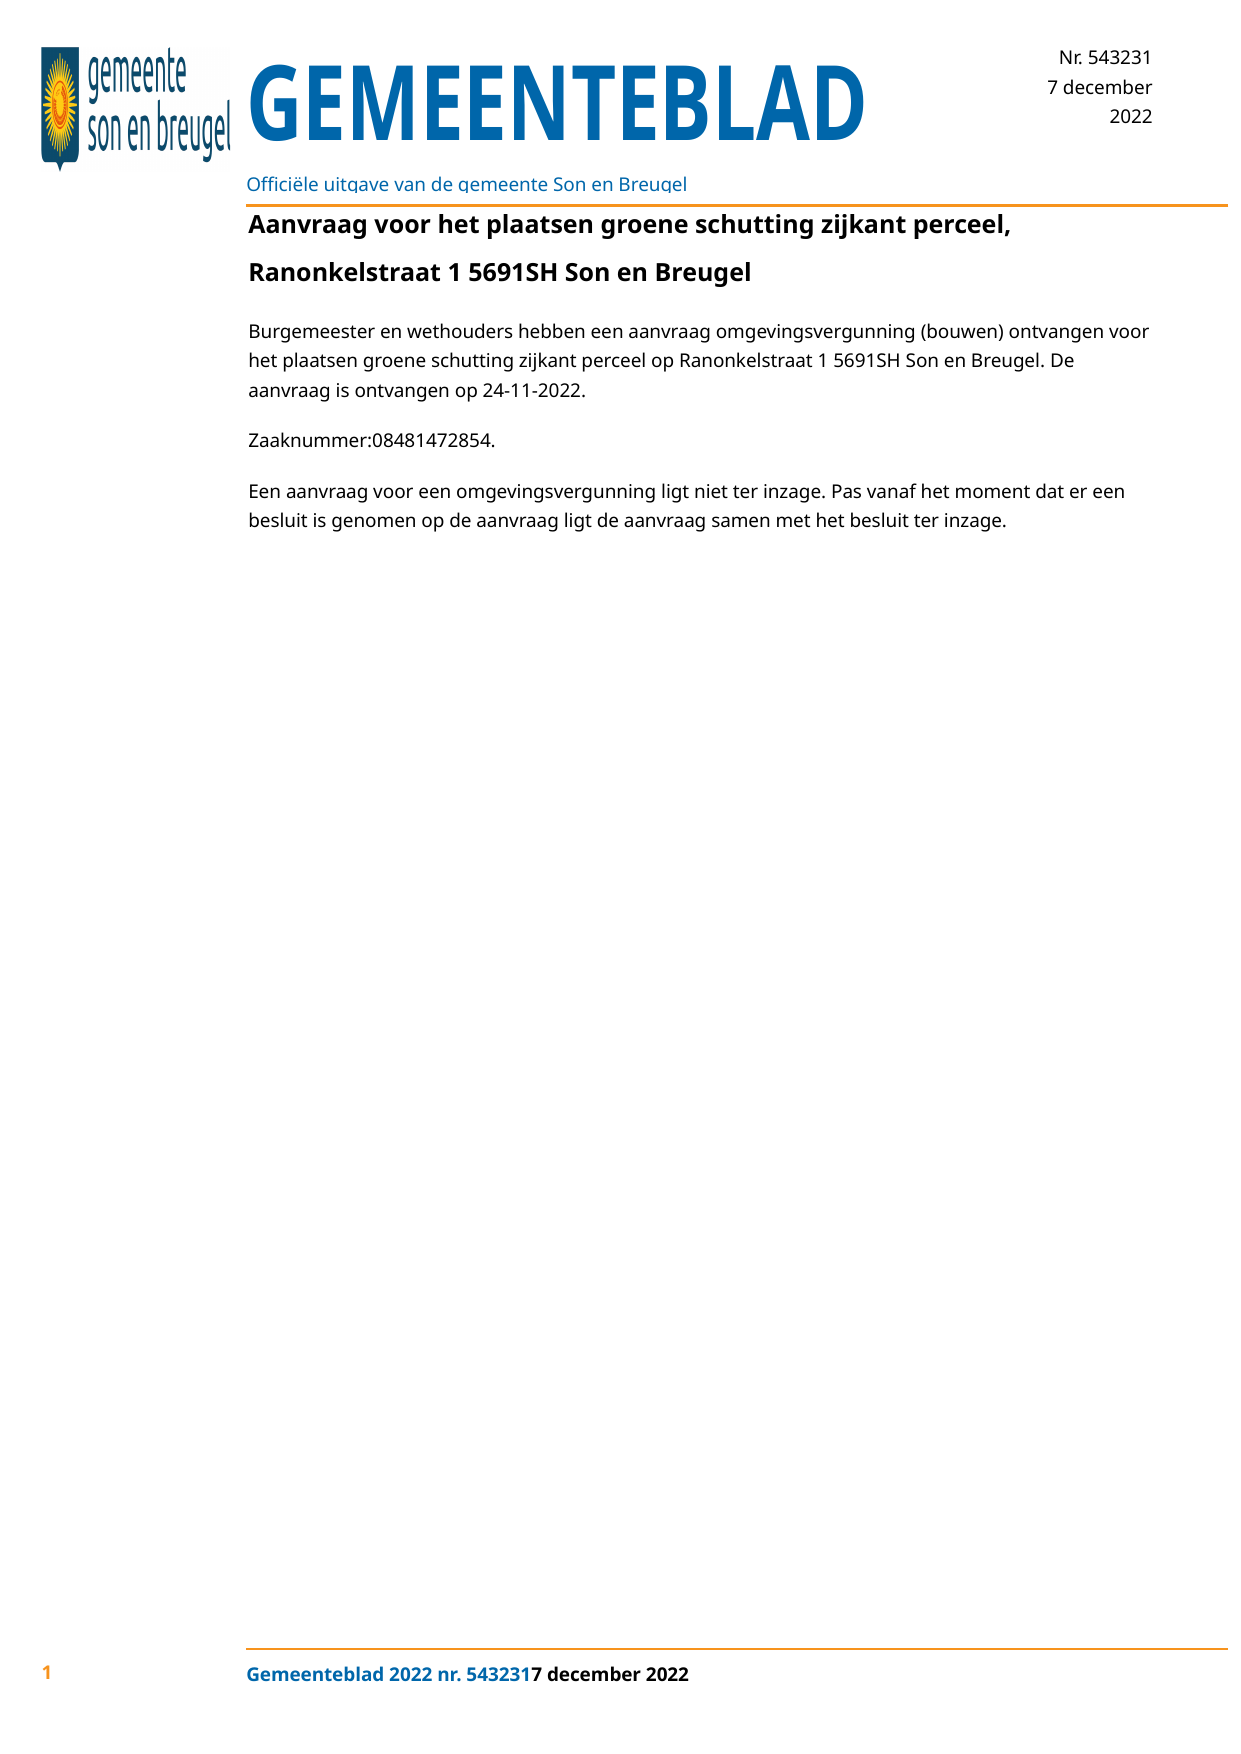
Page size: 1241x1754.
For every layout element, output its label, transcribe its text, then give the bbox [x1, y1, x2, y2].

text Burgemeester en wethouders hebben een aanvraag omgevingsvergunning (bouwen) ontvangen voor het plaatsen groene schutting zijkant perceel op Ranonkelstraat 1 5691SH Son en Breugel. De aanvraag is ontvangen op 24-11-2022. [248, 318, 1152, 403]
text Een aanvraag voor een omgevingsvergunning ligt niet ter inzage. Pas vanaf het moment dat er een besluit is genomen op de aanvraag ligt de aanvraag samen met het besluit ter inzage. [248, 478, 1152, 533]
text Zaaknummer:08481472854. [248, 427, 1152, 453]
picture [41, 47, 231, 172]
text Aanvraag voor het plaatsen groene schutting zijkant perceel, Ranonkelstraat 1 5691SH Son en Breugel [248, 207, 1152, 288]
